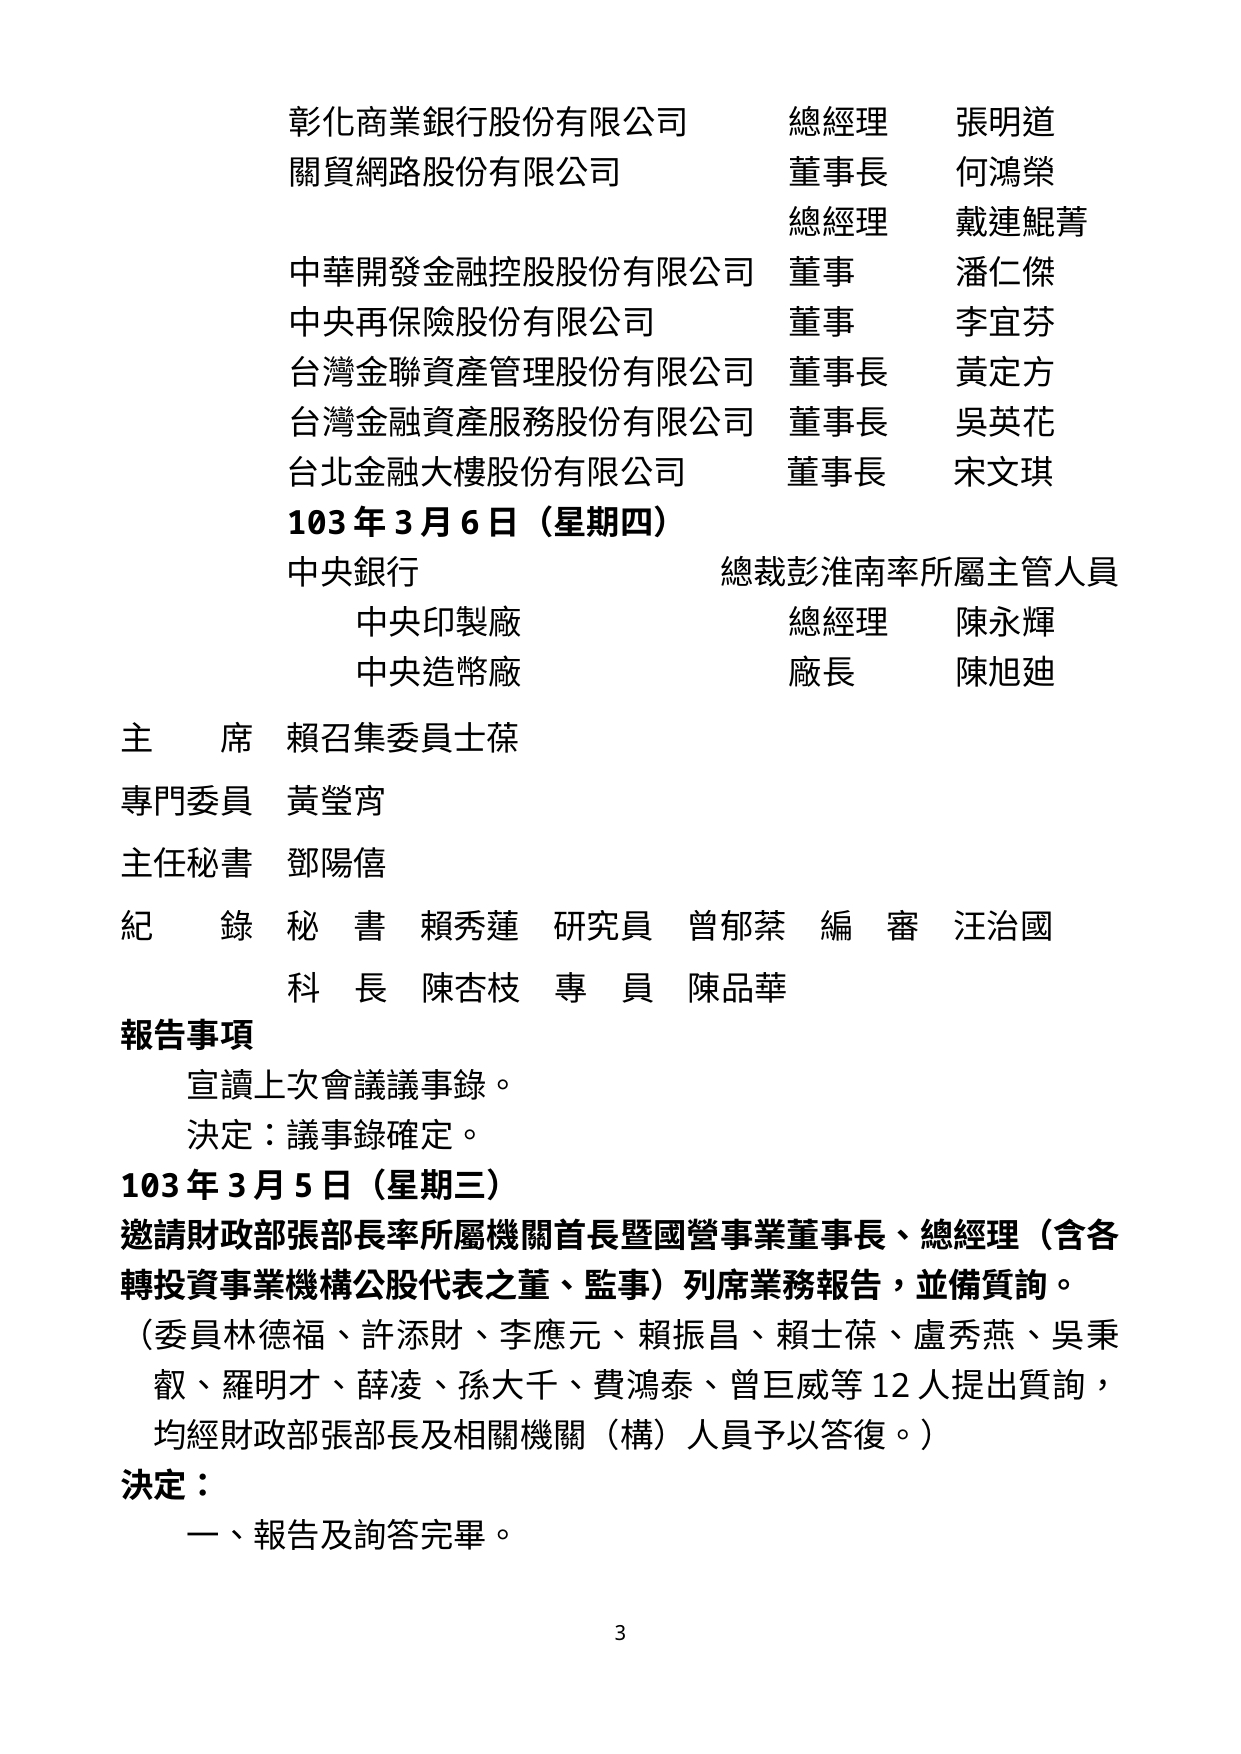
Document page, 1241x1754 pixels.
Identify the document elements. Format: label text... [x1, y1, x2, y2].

text 中華開發金融控股股份有限公司 董事 潘仁傑 [120, 244, 1132, 294]
text 103年3月6日（星期四） [287, 494, 1120, 544]
text 科 長 陳杏枝 專 員 陳品華 [120, 944, 1120, 1007]
text 台灣金聯資產管理股份有限公司 董事長 黃定方 [120, 344, 1132, 394]
text 台北金融大樓股份有限公司 董事長 宋文琪 [120, 444, 1120, 494]
text 一、報告及詢答完畢。 [187, 1507, 1120, 1557]
text 中央再保險股份有限公司 董事 李宜芬 [120, 294, 1132, 344]
text 主任秘書 鄧陽僖 [120, 819, 1120, 882]
text 宣讀上次會議議事錄。 [187, 1057, 1120, 1107]
text 103年3月5日（星期三） [120, 1157, 1120, 1207]
text 邀請財政部張部長率所屬機關首長暨國營事業董事長、總經理（含各轉投資事業機構公股代表之董、監事）列席業務報告，並備質詢。 [120, 1207, 1120, 1307]
text 專門委員 黃瑩宵 [120, 757, 1120, 819]
text 報告事項 [120, 1007, 1120, 1057]
text 總經理 戴連鯤菁 [120, 194, 1132, 244]
text 中央造幣廠 廠長 陳旭廸 [120, 644, 1120, 694]
text 彰化商業銀行股份有限公司 總經理 張明道 [120, 94, 1132, 144]
text 關貿網路股份有限公司 董事長 何鴻榮 [120, 144, 1132, 194]
text 決定：議事錄確定。 [187, 1107, 1120, 1157]
text 主 席 賴召集委員士葆 [120, 694, 1120, 757]
text 台灣金融資產服務股份有限公司 董事長 吳英花 [120, 394, 1132, 444]
text 紀 錄 秘 書 賴秀蓮 研究員 曾郁棻 編 審 汪治國 [120, 882, 1120, 944]
text （委員林德福、許添財、李應元、賴振昌、賴士葆、盧秀燕、吳秉叡、羅明才、薛凌、孫大千、費鴻泰、曾巨威等12人提出質詢，均經財政部張部長及相關機關（構）人員予以答復。） [120, 1307, 1120, 1457]
text 中央印製廠 總經理 陳永輝 [120, 594, 1120, 644]
text 決定： [120, 1457, 1120, 1507]
text 中央銀行 總裁彭淮南率所屬主管人員 [287, 544, 1120, 594]
